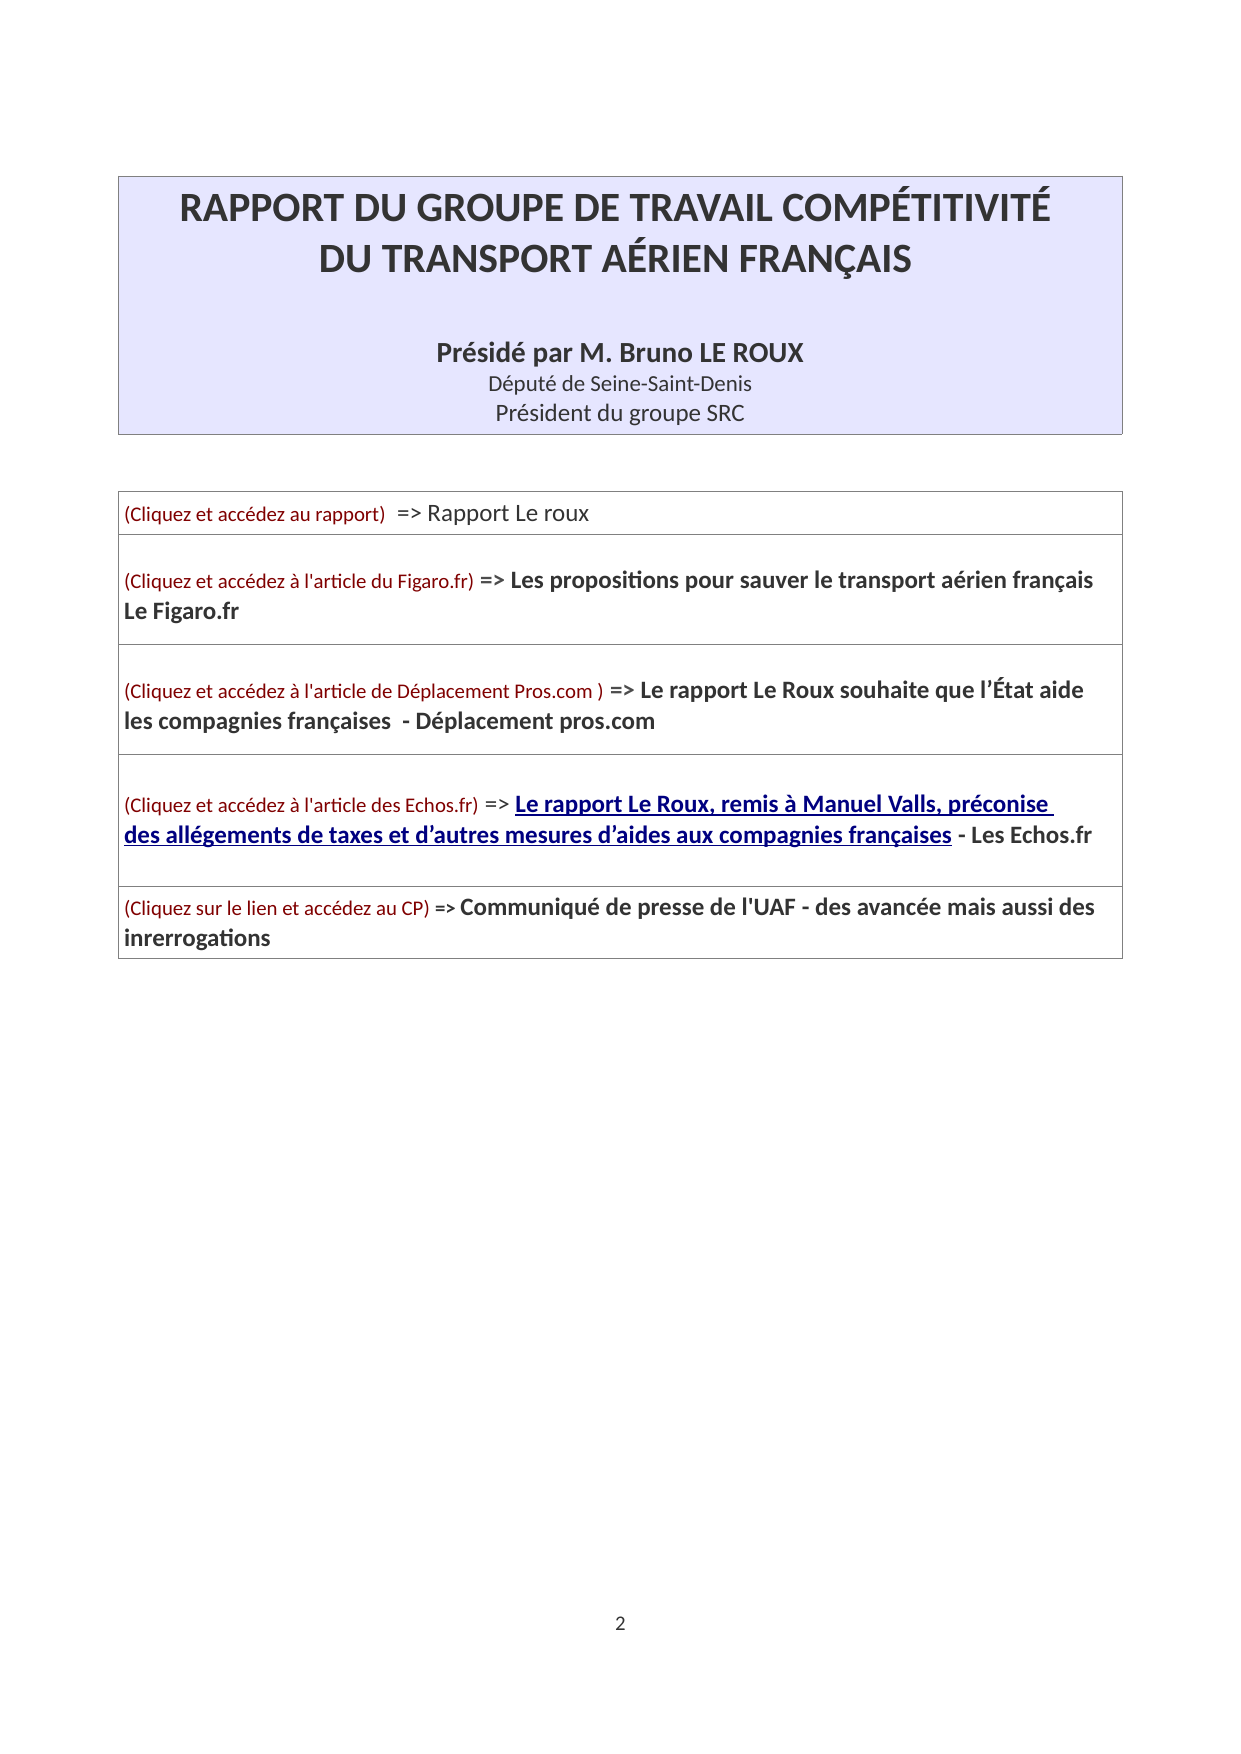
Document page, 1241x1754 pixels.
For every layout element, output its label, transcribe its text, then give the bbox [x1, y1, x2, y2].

table_header (Cliquez et accédez au rapport) => Rapport Le roux [119, 492, 1122, 533]
table_cell (Cliquez et accédez à l'article de Déplacement Pros.com ) => Le rapport Le Roux souhaite que l’État aide les compagnies françaises - Déplacement pros.com [119, 645, 1122, 754]
table_cell (Cliquez sur le lien et accédez au CP) => Communiqué de presse de l'UAF - des avancée mais aussi des inrerrogations [119, 887, 1122, 958]
table_cell (Cliquez et accédez à l'article des Echos.fr) => Le rapport Le Roux, remis à Manuel Valls, préconise des allégements de taxes et d’autres mesures d’aides aux compagnies françaises - Les Echos.fr [119, 755, 1122, 886]
table_cell (Cliquez et accédez à l'article du Figaro.fr) => Les propositions pour sauver le transport aérien français Le Figaro.fr [119, 535, 1122, 644]
table_header RAPPORT DU GROUPE DE TRAVAIL COMPÉTITIVITÉ DU TRANSPORT AÉRIEN FRANÇAIS Présidé par M. Bruno LE ROUX Député de Seine-Saint-Denis Président du groupe SRC [119, 177, 1122, 434]
